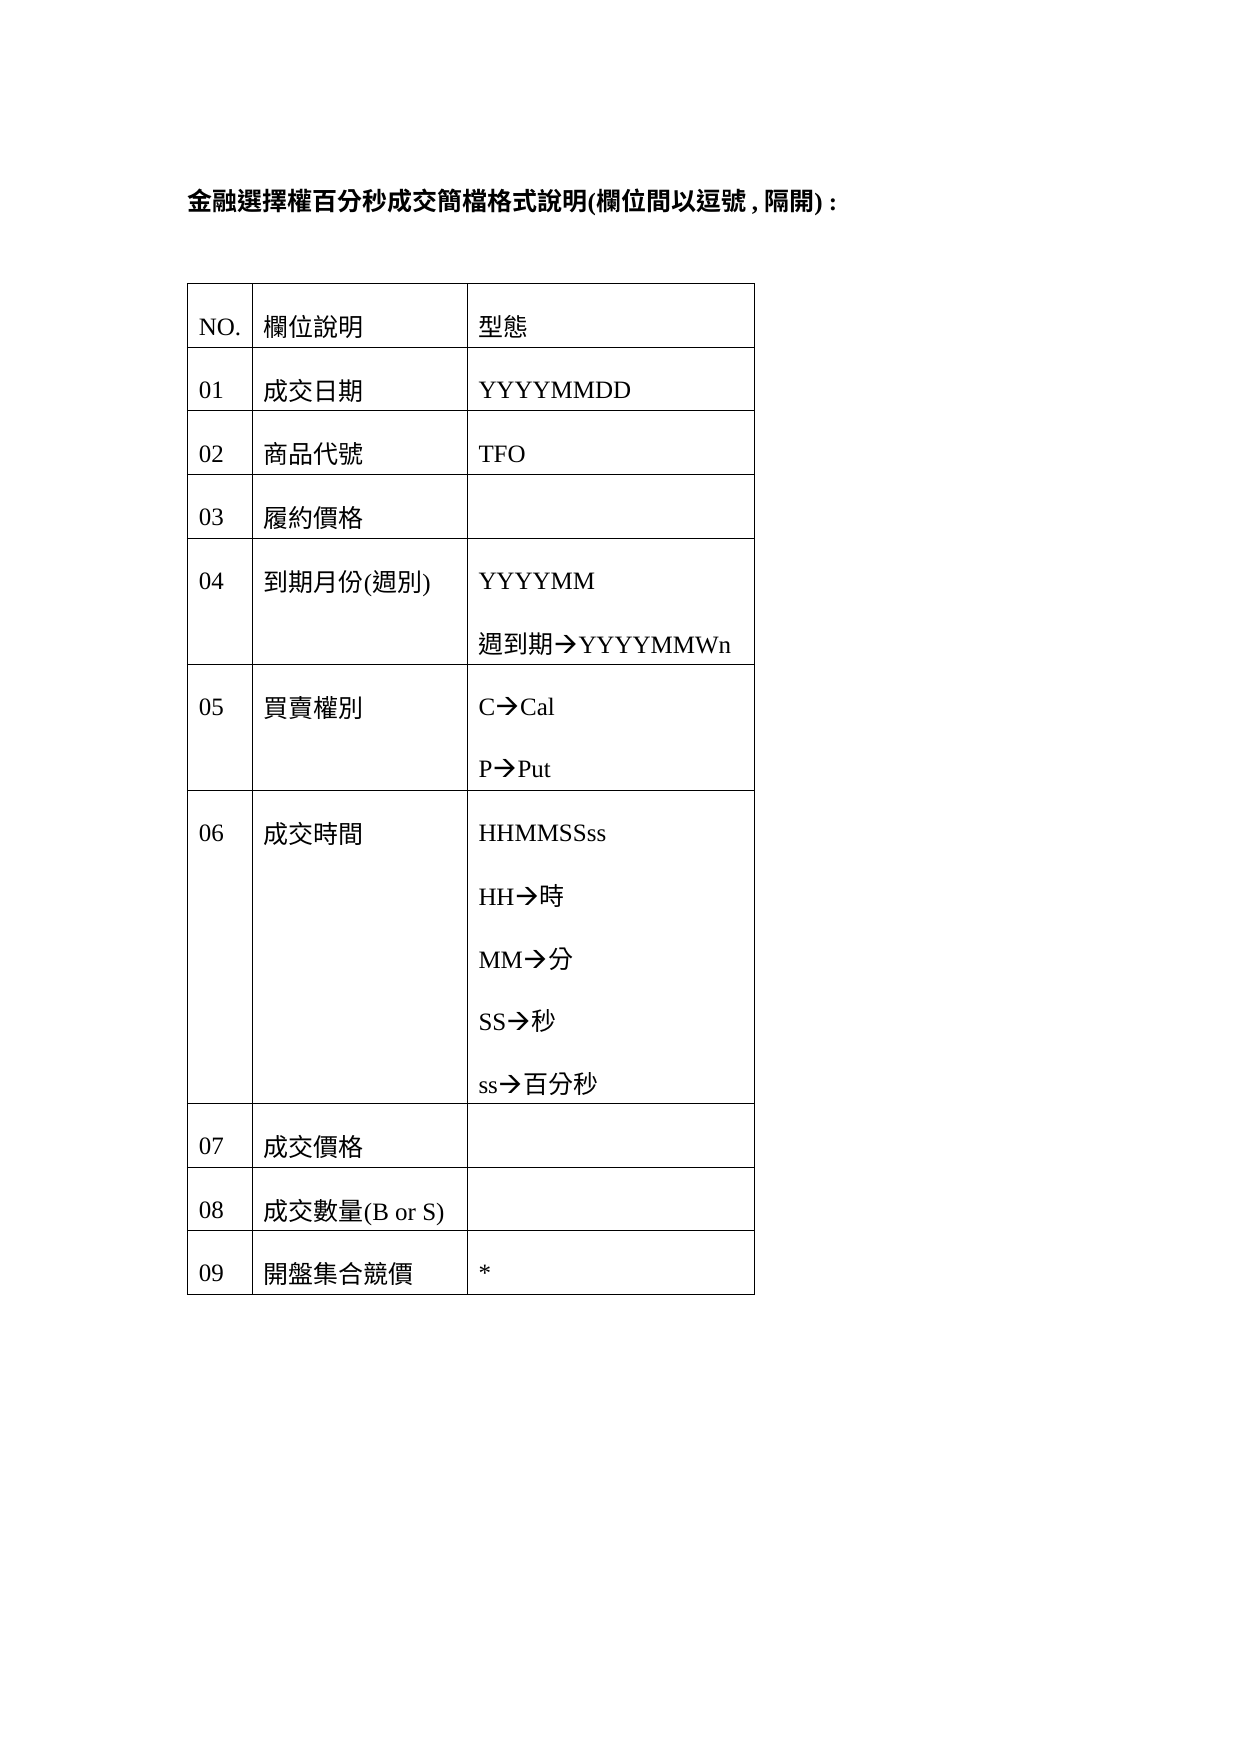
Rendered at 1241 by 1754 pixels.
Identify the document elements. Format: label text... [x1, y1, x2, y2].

table_cell 商品代號 [253, 411, 467, 474]
table_cell 履約價格 [253, 475, 467, 537]
table_cell 03 [188, 475, 252, 537]
table_cell 到期月份(週別) [253, 539, 467, 663]
table_header NO. [188, 284, 252, 347]
table_cell [468, 475, 754, 537]
table_cell 09 [188, 1231, 252, 1294]
table_cell HHMMSSss HH時 MM分 SS秒 ss百分秒 [468, 791, 754, 1103]
table_cell 02 [188, 411, 252, 474]
table_cell CCal PPut [468, 665, 754, 789]
table_cell 01 [188, 348, 252, 410]
table_cell 04 [188, 539, 252, 663]
table_cell 買賣權別 [253, 665, 467, 789]
table_cell 05 [188, 665, 252, 789]
table_cell 06 [188, 791, 252, 1103]
table_cell 開盤集合競價 [253, 1231, 467, 1294]
table_cell 成交價格 [253, 1104, 467, 1167]
table_cell TFO [468, 411, 754, 474]
table_header 欄位說明 [253, 284, 467, 347]
table_cell 成交日期 [253, 348, 467, 410]
table_cell 08 [188, 1168, 252, 1230]
table_cell [468, 1104, 754, 1167]
table_cell YYYYMMDD [468, 348, 754, 410]
table_cell 07 [188, 1104, 252, 1167]
table_header 型態 [468, 284, 754, 347]
table_cell * [468, 1231, 754, 1294]
table_cell 成交數量(B or S) [253, 1168, 467, 1230]
table_cell [468, 1168, 754, 1230]
table_cell 成交時間 [253, 791, 467, 1103]
text 金融選擇權百分秒成交簡檔格式說明(欄位間以逗號 , 隔開) : [187, 158, 1053, 221]
table_cell YYYYMM 週到期YYYYMMWn [468, 539, 754, 663]
